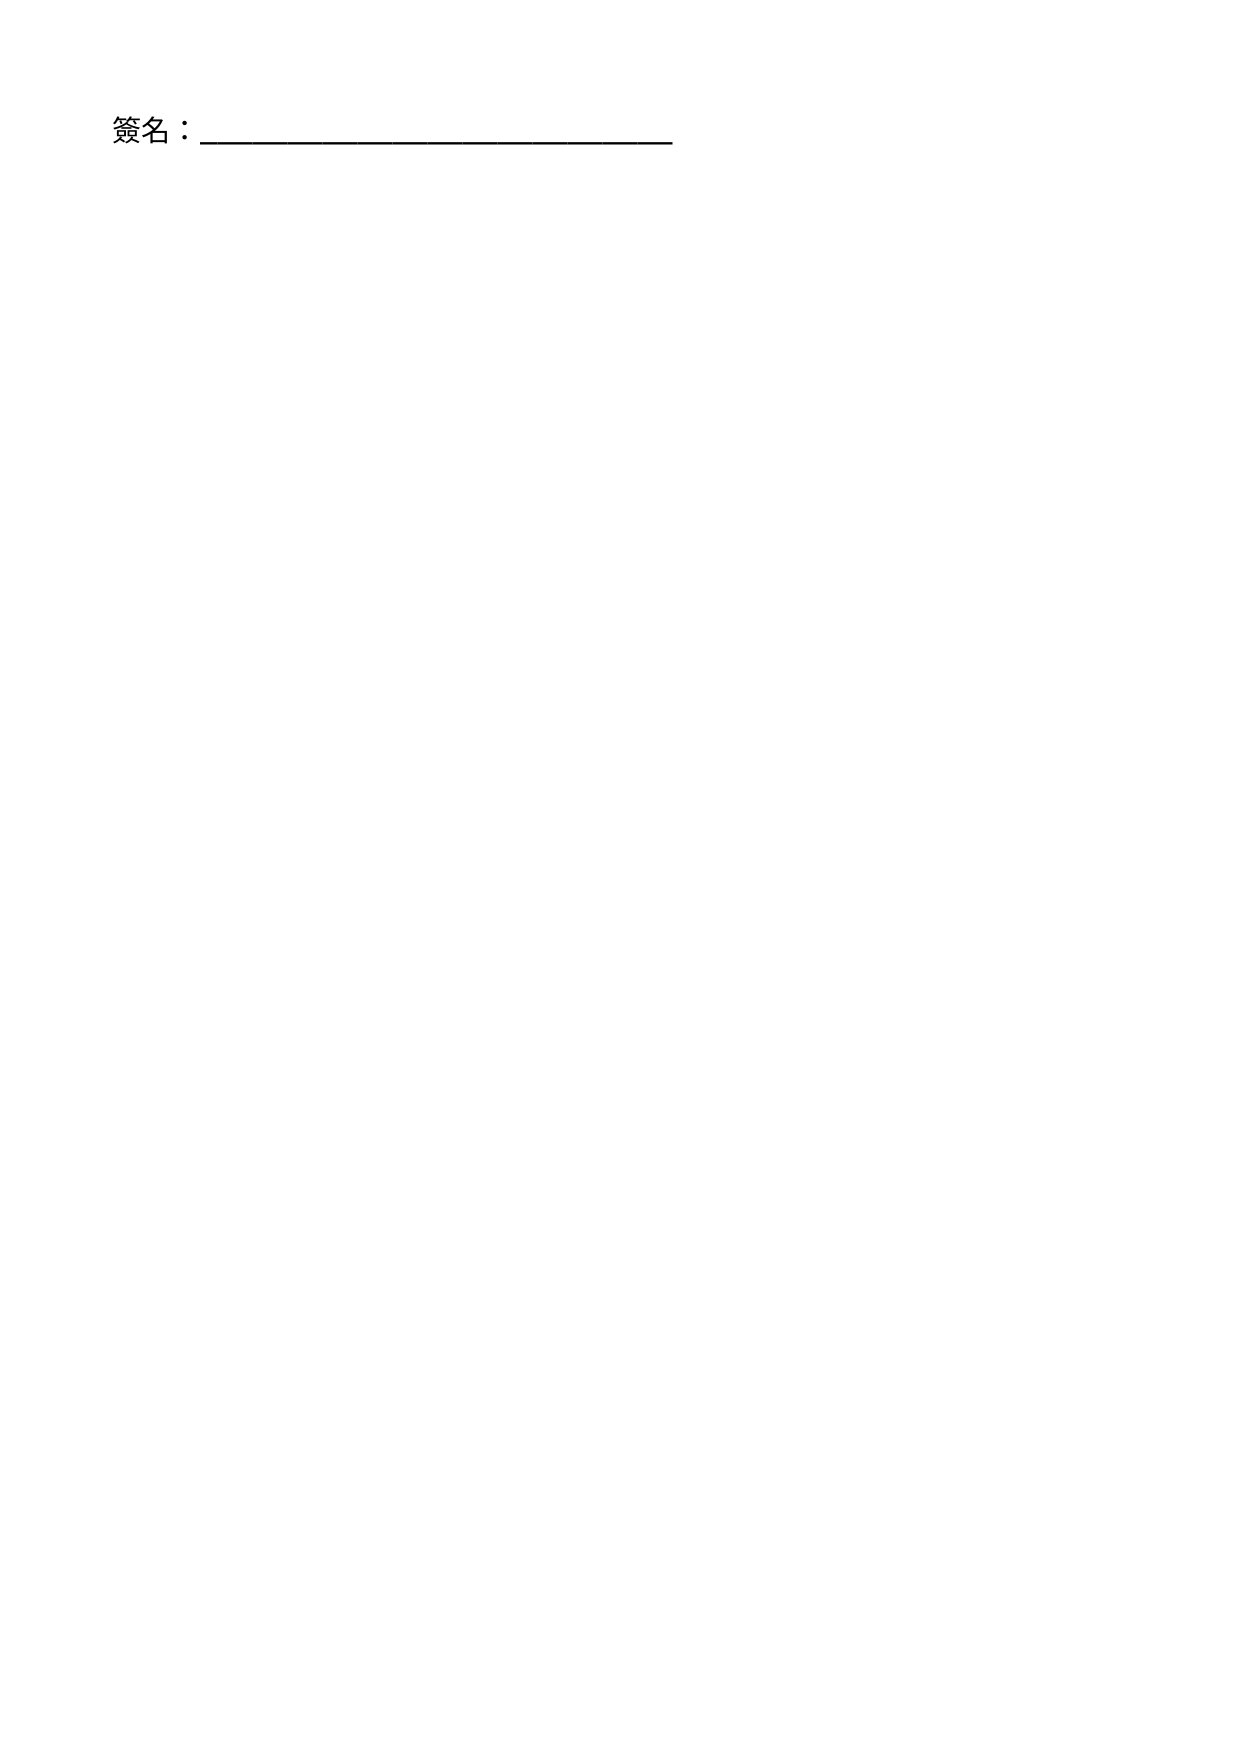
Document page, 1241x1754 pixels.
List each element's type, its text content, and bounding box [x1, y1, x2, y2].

text 簽名：___________________________ [112, 87, 1128, 150]
